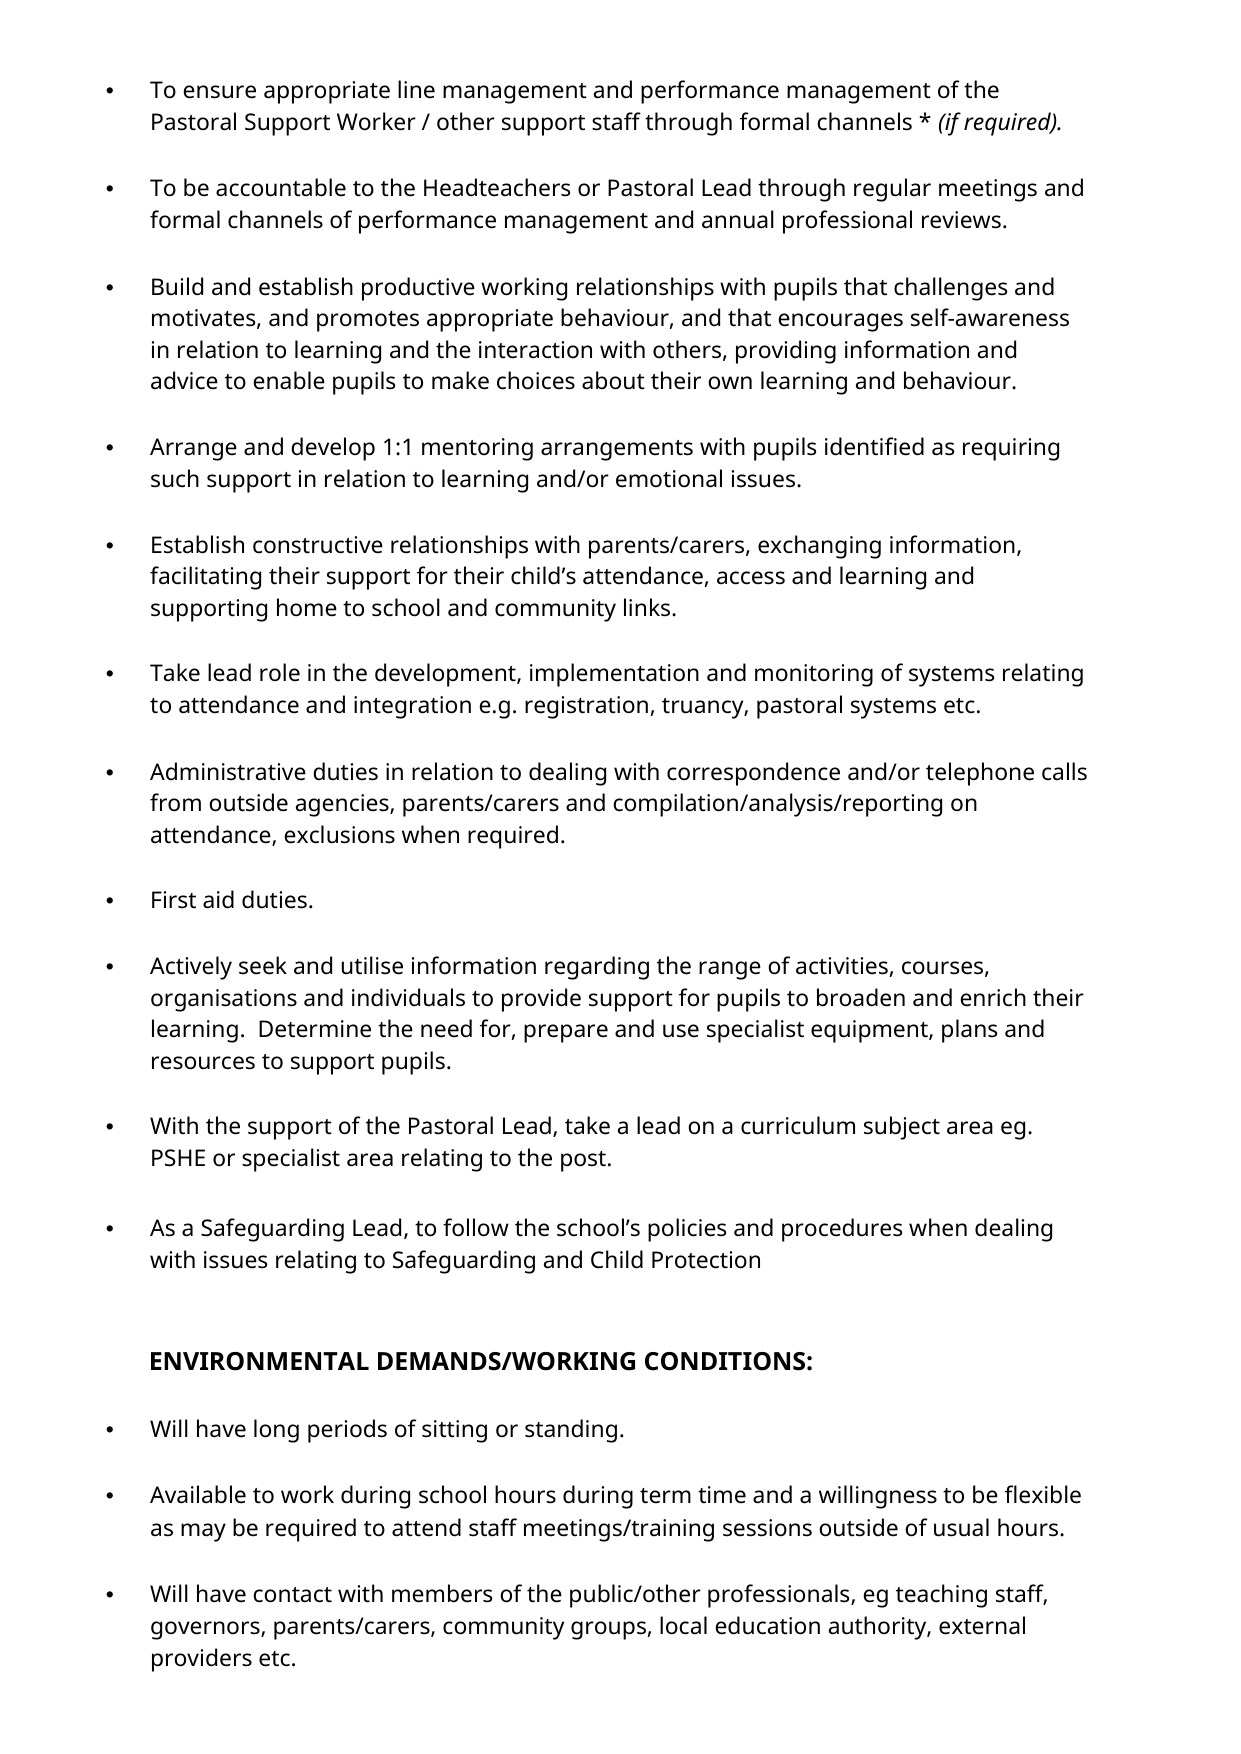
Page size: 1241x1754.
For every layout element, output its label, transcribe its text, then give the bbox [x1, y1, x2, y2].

list Available to work during school hours during term time and a willingness to be flexible as may be required to attend staff meetings/training sessions outside of usual hours. [106, 1479, 1091, 1543]
text ENVIRONMENTAL DEMANDS/WORKING CONDITIONS: [148, 1343, 1093, 1377]
list First aid duties. [106, 884, 1091, 915]
list Will have long periods of sitting or standing. [106, 1413, 1091, 1444]
list As a Safeguarding Lead, to follow the school’s policies and procedures when dealing with issues relating to Safeguarding and Child Protection [106, 1212, 1091, 1275]
list Actively seek and utilise information regarding the range of activities, courses, organisations and individuals to provide support for pupils to broaden and enrich their learning. Determine the need for, prepare and use specialist equipment, plans and resources to support pupils. [106, 950, 1091, 1076]
list Build and establish productive working relationships with pupils that challenges and motivates, and promotes appropriate behaviour, and that encourages self-awareness in relation to learning and the interaction with others, providing information and advice to enable pupils to make choices about their own learning and behaviour. [106, 271, 1091, 396]
list Administrative duties in relation to dealing with correspondence and/or telephone calls from outside agencies, parents/carers and compilation/analysis/reporting on attendance, exclusions when required. [106, 755, 1091, 850]
list To be accountable to the Headteachers or Pastoral Lead through regular meetings and formal channels of performance management and annual professional reviews. [106, 172, 1091, 236]
list With the support of the Pastoral Lead, take a lead on a curriculum subject area eg. PSHE or specialist area relating to the post. [106, 1110, 1091, 1173]
list Take lead role in the development, implementation and monitoring of systems relating to attendance and integration e.g. registration, truancy, pastoral systems etc. [106, 657, 1091, 721]
list To ensure appropriate line management and performance management of the Pastoral Support Worker / other support staff through formal channels * (if required). [106, 74, 1091, 137]
list Arrange and develop 1:1 mentoring arrangements with pupils identified as requiring such support in relation to learning and/or emotional issues. [106, 430, 1091, 494]
list Establish constructive relationships with parents/carers, exchanging information, facilitating their support for their child’s attendance, access and learning and supporting home to school and community links. [106, 529, 1091, 623]
list Will have contact with members of the public/other professionals, eg teaching staff, governors, parents/carers, community groups, local education authority, external providers etc. [106, 1578, 1091, 1673]
